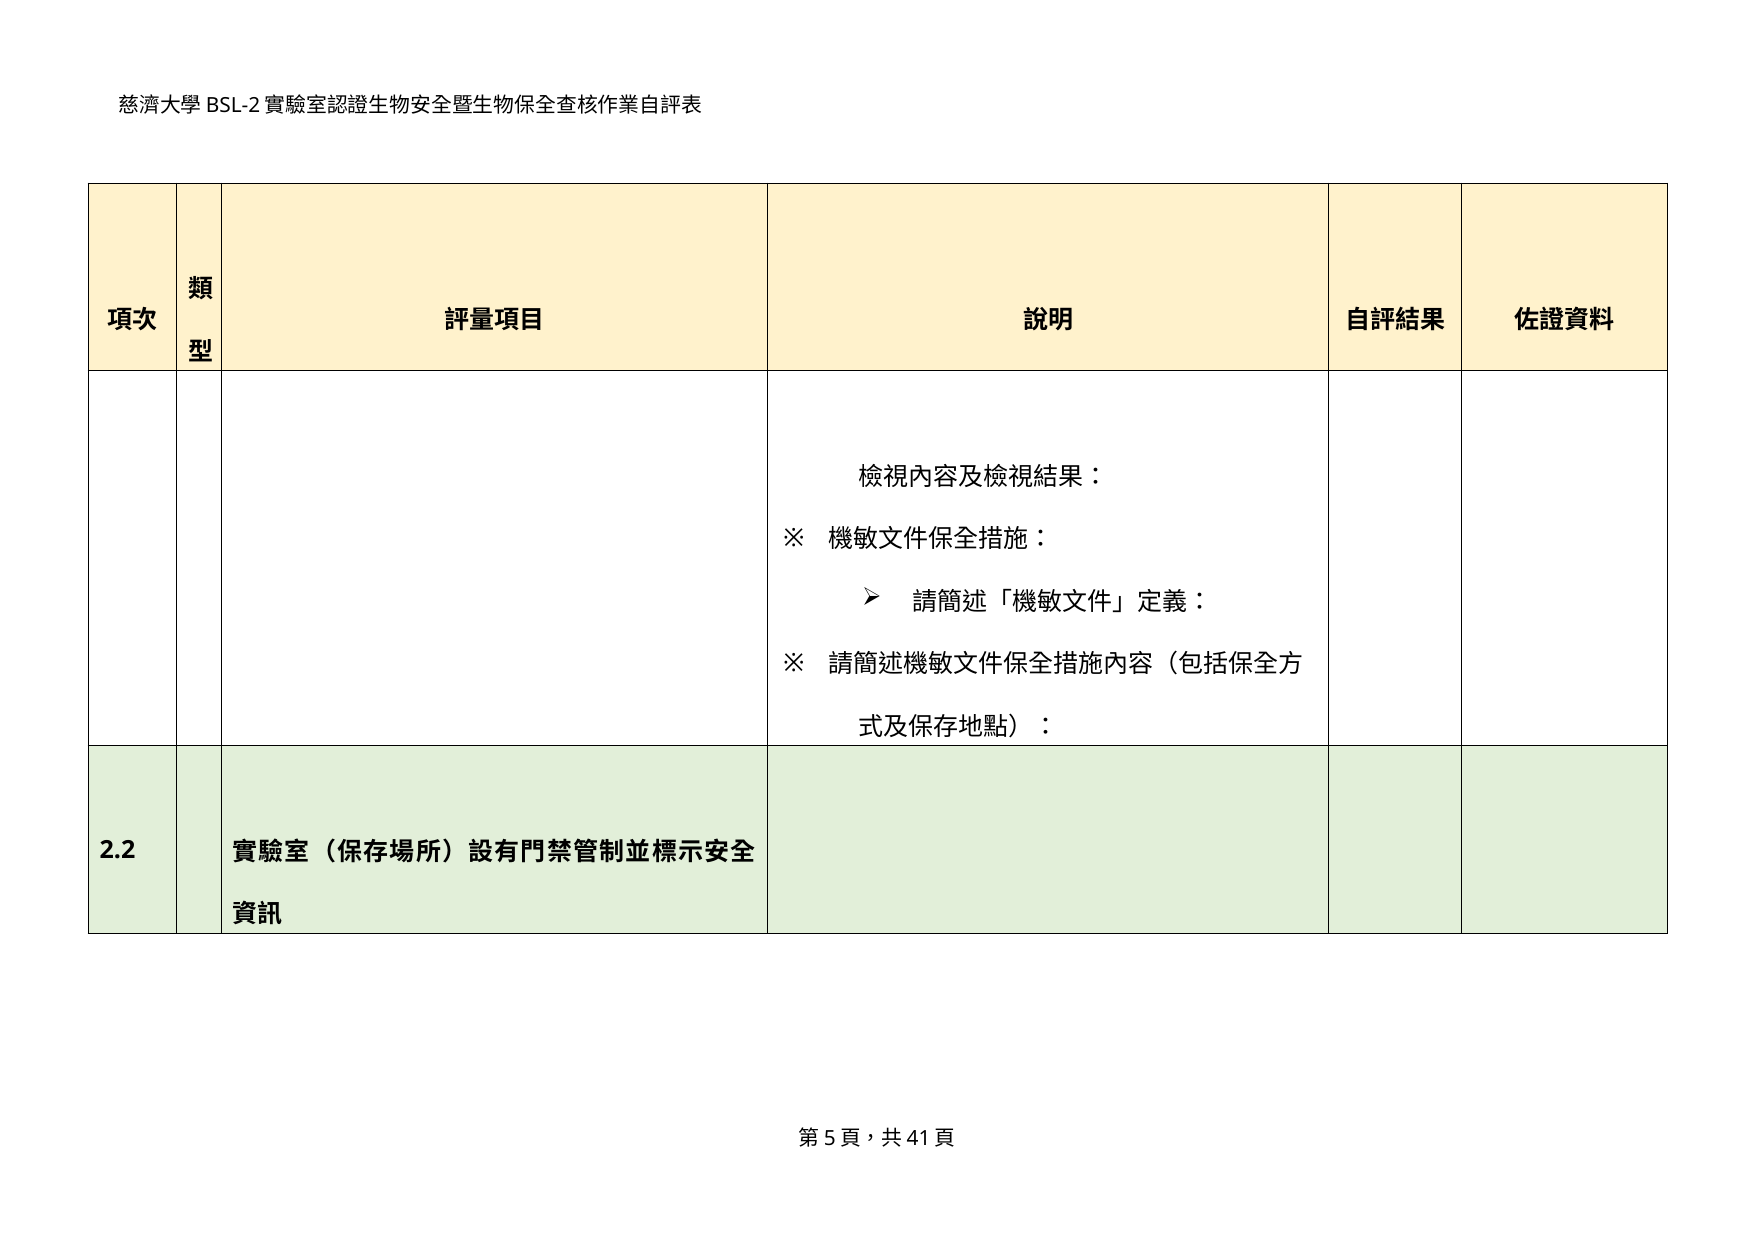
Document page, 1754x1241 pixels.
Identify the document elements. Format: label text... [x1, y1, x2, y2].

table_cell [1462, 371, 1667, 745]
table_header 佐證資料 [1462, 184, 1667, 370]
table_cell [768, 746, 1328, 933]
table_cell [177, 371, 221, 745]
table_cell 實驗室（保存場所）設有門禁管制並標示安全資訊 [222, 746, 767, 933]
table_header 說明 [768, 184, 1328, 370]
table_cell [89, 371, 176, 745]
table_cell [1462, 746, 1667, 933]
table_cell [222, 371, 767, 745]
table_cell 請簡述所建立之文件管理制度，並列出相關管理文件： 文件總覽表： 文件欄位： 文件呈現型式及放置地點： 最近一次修訂時間： 請說明文件檢視頻率、最近一次檢視時間、檢視內容及檢視結果： 機敏文件保全措施： 請簡述「機敏文件」定義： 請簡述機敏文件保全措施內容（包括保全方式及保存地點）： [768, 371, 1328, 745]
table_header 自評結果 [1329, 184, 1461, 370]
table_cell [177, 746, 221, 933]
table_header 類型 [177, 184, 221, 370]
table_cell [1329, 371, 1461, 745]
table_cell [1329, 746, 1461, 933]
table_cell 2.2 [89, 746, 176, 933]
table_header 評量項目 [222, 184, 767, 370]
table_header 項次 [89, 184, 176, 370]
